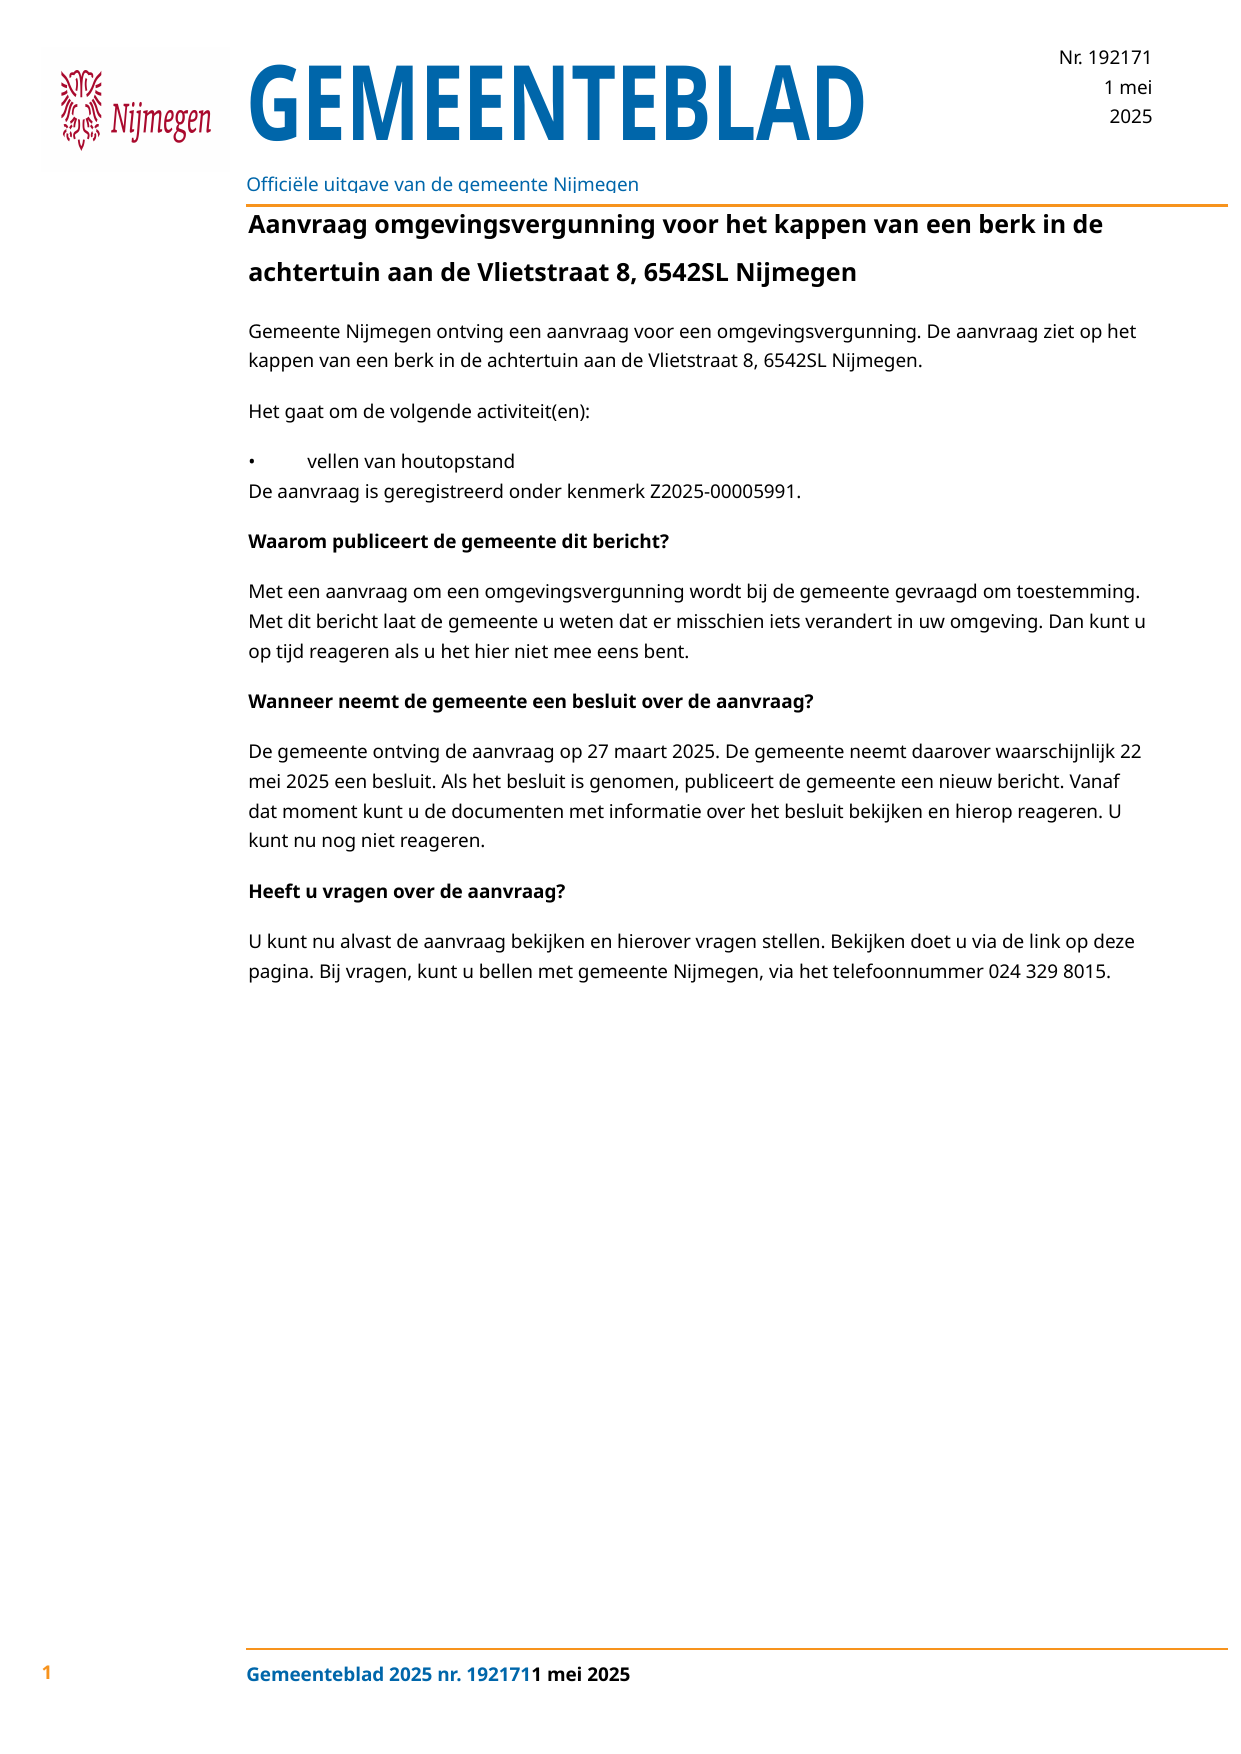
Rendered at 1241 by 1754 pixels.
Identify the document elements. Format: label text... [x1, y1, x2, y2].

picture [41, 47, 231, 172]
text Het gaat om de volgende activiteit(en): [248, 398, 1152, 424]
text De aanvraag is geregistreerd onder kenmerk Z2025-00005991. [248, 478, 1152, 504]
text Aanvraag omgevingsvergunning voor het kappen van een berk in de achtertuin aan de Vlietstraat 8, 6542SL Nijmegen [248, 207, 1152, 288]
text Met een aanvraag om een omgevingsvergunning wordt bij de gemeente gevraagd om toestemming. Met dit bericht laat de gemeente u weten dat er misschien iets verandert in uw omgeving. Dan kunt u op tijd reageren als u het hier niet mee eens bent. [248, 579, 1152, 664]
text Waarom publiceert de gemeente dit bericht? [248, 528, 1152, 554]
text De gemeente ontving de aanvraag op 27 maart 2025. De gemeente neemt daarover waarschijnlijk 22 mei 2025 een besluit. Als het besluit is genomen, publiceert de gemeente een nieuw bericht. Vanaf dat moment kunt u de documenten met informatie over het besluit bekijken en hierop reageren. U kunt nu nog niet reageren. [248, 739, 1152, 853]
text U kunt nu alvast de aanvraag bekijken en hierover vragen stellen. Bekijken doet u via de link op deze pagina. Bij vragen, kunt u bellen met gemeente Nijmegen, via het telefoonnummer 024 329 8015. [248, 928, 1152, 984]
text Heeft u vragen over de aanvraag? [248, 878, 1152, 904]
text Gemeente Nijmegen ontving een aanvraag voor een omgevingsvergunning. De aanvraag ziet op het kappen van een berk in de achtertuin aan de Vlietstraat 8, 6542SL Nijmegen. [248, 318, 1152, 373]
list vellen van houtopstand [248, 448, 1152, 474]
text Wanneer neemt de gemeente een besluit over de aanvraag? [248, 688, 1152, 714]
